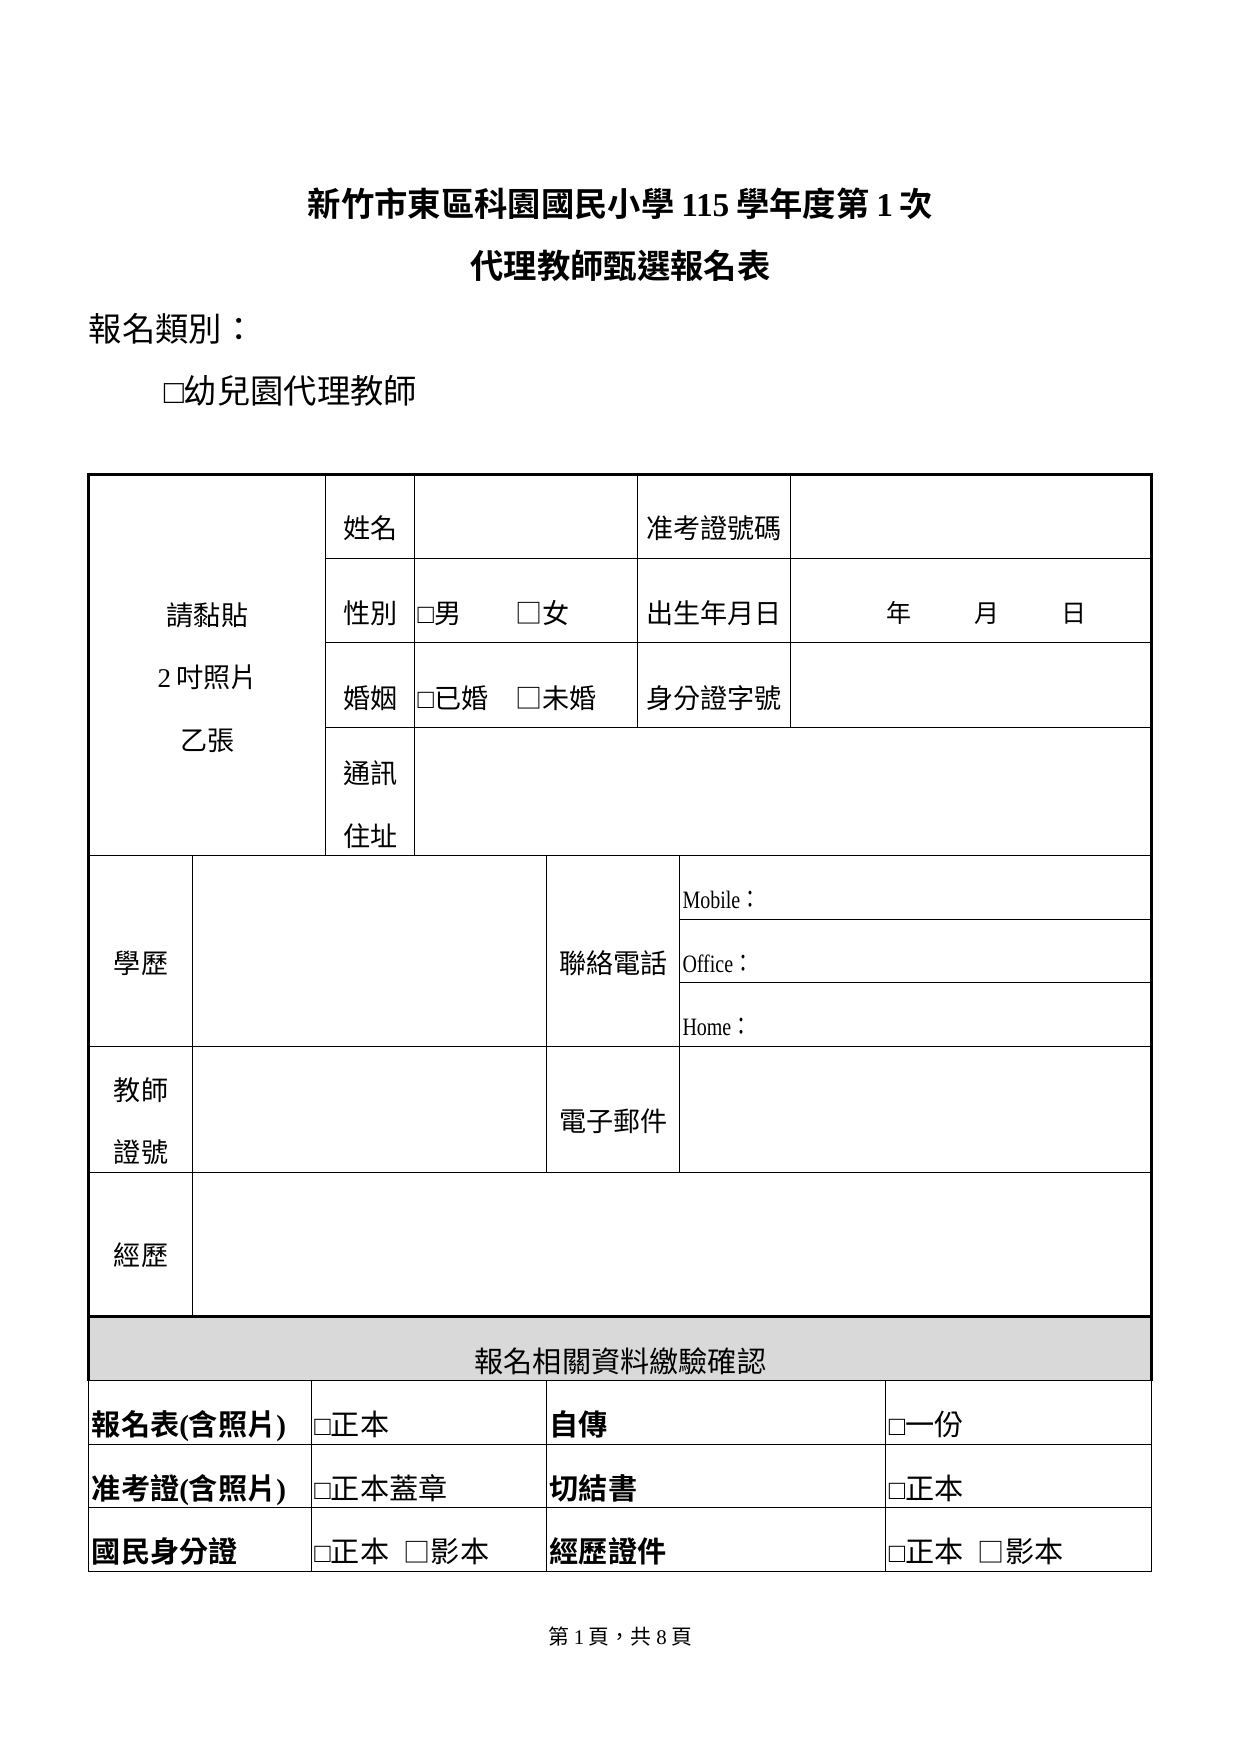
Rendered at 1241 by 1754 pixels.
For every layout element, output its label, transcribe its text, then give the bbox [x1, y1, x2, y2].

table_cell 准考證(含照片) [89, 1445, 311, 1507]
table_cell [415, 728, 1150, 855]
table_cell □正本 [886, 1445, 1151, 1507]
table_cell 婚姻 [326, 643, 414, 727]
table_cell 年 月 日 [791, 559, 1150, 642]
table_cell 通訊 住址 [326, 728, 414, 855]
table_cell 報名相關資料繳驗確認 [90, 1318, 1150, 1380]
table_cell 出生年月日 [638, 559, 790, 642]
table_cell □正本 [312, 1381, 546, 1444]
table_header 請黏貼 2吋照片 乙張 [90, 476, 325, 855]
text 新竹市東區科園國民小學115學年度第1次 [89, 160, 1152, 223]
table_cell [791, 643, 1150, 727]
table_header [415, 476, 637, 557]
table_cell 學歷 [90, 856, 192, 1046]
table_cell 經歷證件 [547, 1508, 885, 1571]
table_cell 電子郵件 [547, 1047, 679, 1172]
table_cell Mobile： [680, 856, 1150, 919]
table_cell 自傳 [547, 1381, 885, 1444]
table_cell □正本 □影本 [312, 1508, 546, 1571]
table_cell □一份 [886, 1381, 1151, 1444]
table_cell □已婚 □未婚 [415, 643, 637, 727]
table_cell 身分證字號 [638, 643, 790, 727]
table_cell [680, 1047, 1150, 1172]
text 報名類別： [89, 285, 1152, 348]
text □幼兒園代理教師 [89, 348, 1152, 410]
table_cell [193, 1173, 1150, 1314]
table_cell 教師 證號 [90, 1047, 192, 1172]
table_header 姓名 [326, 476, 414, 557]
table_cell 聯絡電話 [547, 856, 679, 1046]
table_cell 經歷 [90, 1173, 192, 1314]
table_cell 國民身分證 [89, 1508, 311, 1571]
table_cell [193, 856, 546, 1046]
table_cell 性別 [326, 559, 414, 642]
table_cell Home： [680, 983, 1150, 1046]
table_cell □正本 □影本 [886, 1508, 1151, 1571]
text 代理教師甄選報名表 [89, 223, 1152, 285]
table_cell 報名表(含照片) [89, 1381, 311, 1444]
table_cell □正本蓋章 [312, 1445, 546, 1507]
table_header 准考證號碼 [638, 476, 790, 557]
table_cell □男 □女 [415, 559, 637, 642]
table_cell Office： [680, 920, 1150, 982]
table_cell [193, 1047, 546, 1172]
table_cell 切結書 [547, 1445, 885, 1507]
table_header [791, 476, 1150, 557]
